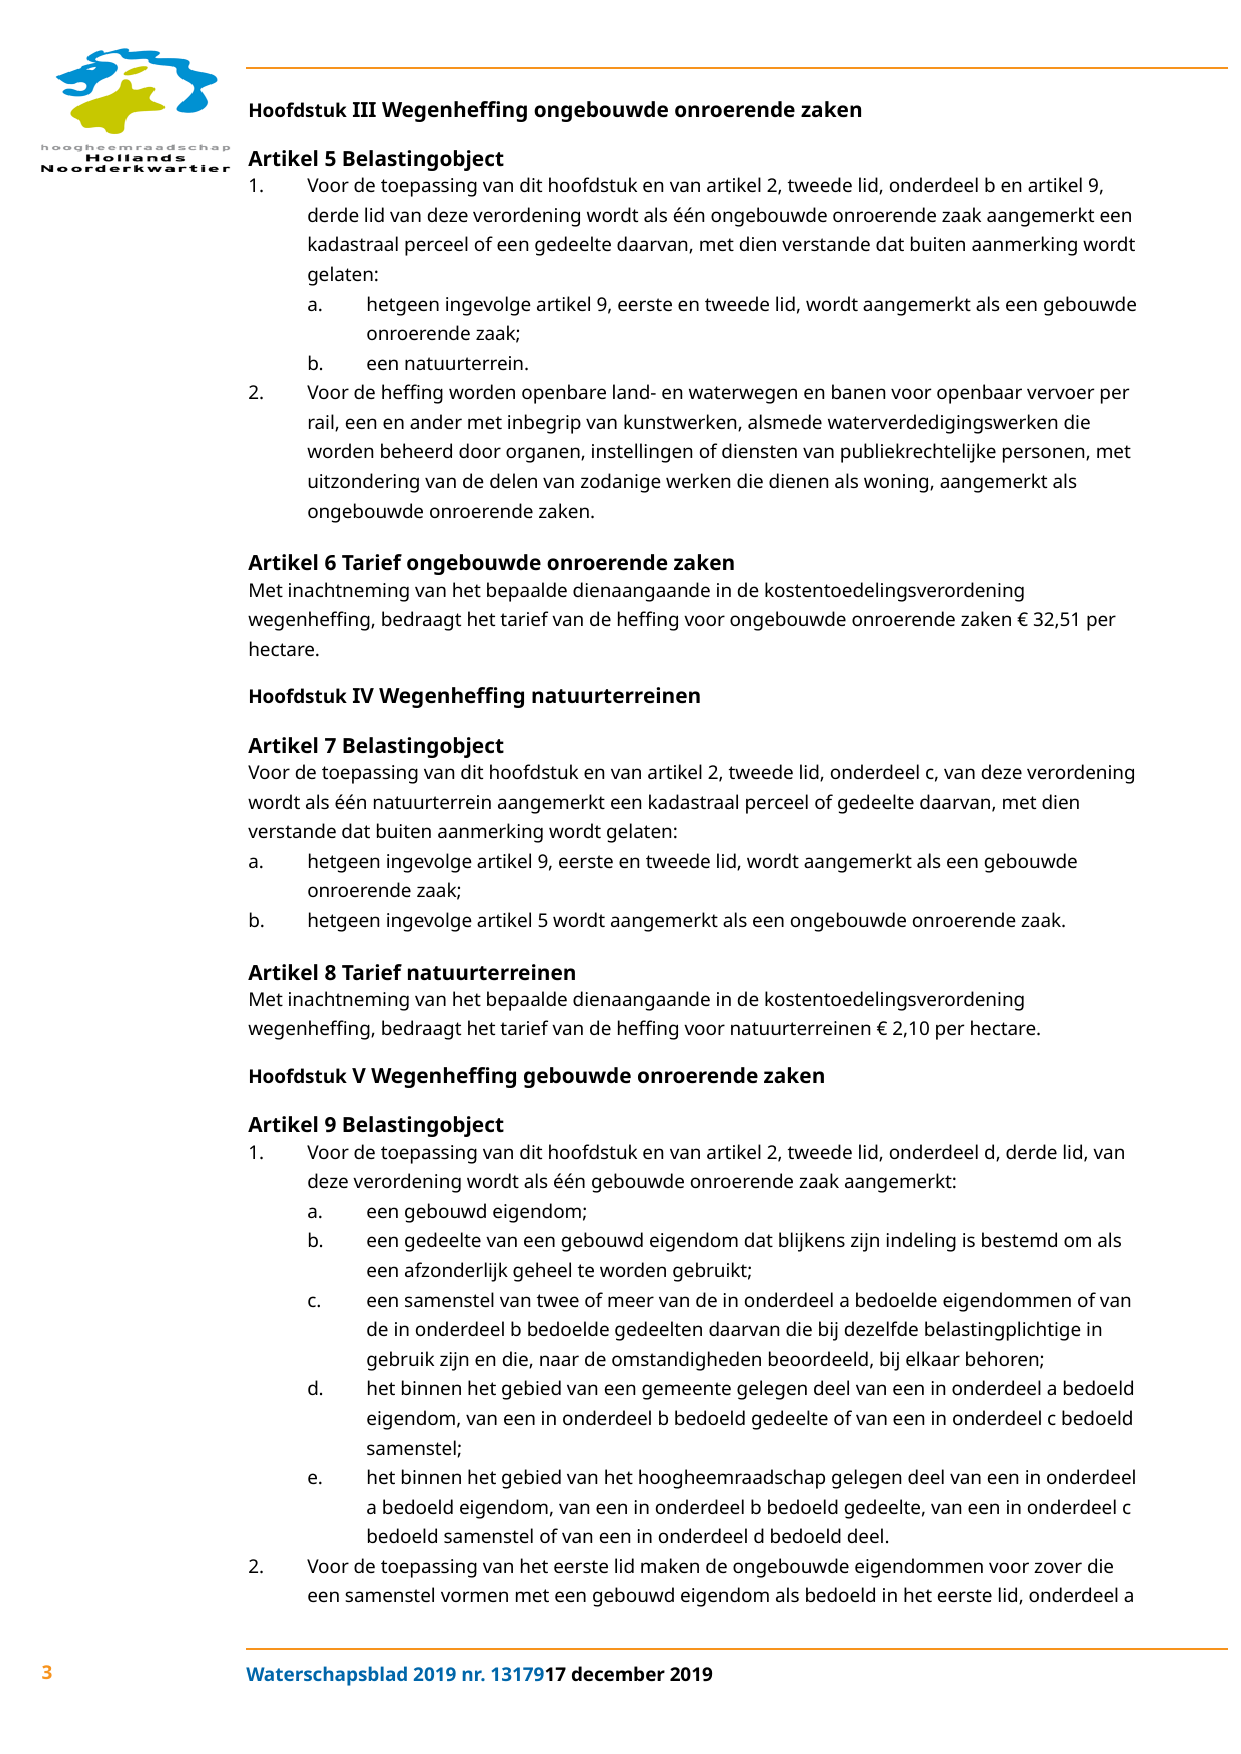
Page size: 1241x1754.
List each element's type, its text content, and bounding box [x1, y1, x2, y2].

text Hoofdstuk V Wegenheffing gebouwde onroerende zaken [248, 1061, 1152, 1090]
list Voor de toepassing van het eerste lid maken de ongebouwde eigendommen voor zover die een samenstel vormen met een gebouwd eigendom als bedoeld in het eerste lid, onderdeel a [248, 1553, 1152, 1608]
text Voor de toepassing van dit hoofdstuk en van artikel 2, tweede lid, onderdeel c, van deze verordening wordt als één natuurterrein aangemerkt een kadastraal perceel of gedeelte daarvan, met dien verstande dat buiten aanmerking wordt gelaten: [248, 759, 1152, 844]
list een gedeelte van een gebouwd eigendom dat blijkens zijn indeling is bestemd om als een afzonderlijk geheel te worden gebruikt; [307, 1228, 1152, 1283]
list een natuurterrein. [307, 350, 1152, 376]
picture [41, 47, 231, 172]
text Artikel 9 Belastingobject [248, 1111, 1152, 1139]
list het binnen het gebied van een gemeente gelegen deel van een in onderdeel a bedoeld eigendom, van een in onderdeel b bedoeld gedeelte of van een in onderdeel c bedoeld samenstel; [307, 1376, 1152, 1461]
list hetgeen ingevolge artikel 5 wordt aangemerkt als een ongebouwde onroerende zaak. [248, 907, 1152, 933]
text Artikel 6 Tarief ongebouwde onroerende zaken [248, 548, 1152, 577]
list een samenstel van twee of meer van de in onderdeel a bedoelde eigendommen of van de in onderdeel b bedoelde gedeelten daarvan die bij dezelfde belastingplichtige in gebruik zijn en die, naar de omstandigheden beoordeeld, bij elkaar behoren; [307, 1287, 1152, 1372]
list hetgeen ingevolge artikel 9, eerste en tweede lid, wordt aangemerkt als een gebouwde onroerende zaak; [307, 291, 1152, 346]
text Artikel 5 Belastingobject [248, 144, 1152, 172]
text Hoofdstuk III Wegenheffing ongebouwde onroerende zaken [248, 95, 1152, 123]
text Artikel 8 Tarief natuurterreinen [248, 958, 1152, 986]
list hetgeen ingevolge artikel 9, eerste en tweede lid, wordt aangemerkt als een gebouwde onroerende zaak; [248, 848, 1152, 903]
text Met inachtneming van het bepaalde dienaangaande in de kostentoedelingsverordening wegenheffing, bedraagt het tarief van de heffing voor natuurterreinen € 2,10 per hectare. [248, 986, 1152, 1041]
text Artikel 7 Belastingobject [248, 731, 1152, 759]
text Met inachtneming van het bepaalde dienaangaande in de kostentoedelingsverordening wegenheffing, bedraagt het tarief van de heffing voor ongebouwde onroerende zaken € 32,51 per hectare. [248, 577, 1152, 662]
list een gebouwd eigendom; [307, 1198, 1152, 1224]
list Voor de heffing worden openbare land- en waterwegen en banen voor openbaar vervoer per rail, een en ander met inbegrip van kunstwerken, alsmede waterverdedigingswerken die worden beheerd door organen, instellingen of diensten van publiekrechtelijke personen, met uitzondering van de delen van zodanige werken die dienen als woning, aangemerkt als ongebouwde onroerende zaken. [248, 379, 1152, 524]
list Voor de toepassing van dit hoofdstuk en van artikel 2, tweede lid, onderdeel d, derde lid, van deze verordening wordt als één gebouwde onroerende zaak aangemerkt: [248, 1139, 1152, 1194]
text Hoofdstuk IV Wegenheffing natuurterreinen [248, 682, 1152, 710]
list het binnen het gebied van het hoogheemraadschap gelegen deel van een in onderdeel a bedoeld eigendom, van een in onderdeel b bedoeld gedeelte, van een in onderdeel c bedoeld samenstel of van een in onderdeel d bedoeld deel. [307, 1464, 1152, 1549]
list Voor de toepassing van dit hoofdstuk en van artikel 2, tweede lid, onderdeel b en artikel 9, derde lid van deze verordening wordt als één ongebouwde onroerende zaak aangemerkt een kadastraal perceel of een gedeelte daarvan, met dien verstande dat buiten aanmerking wordt gelaten: [248, 172, 1152, 287]
